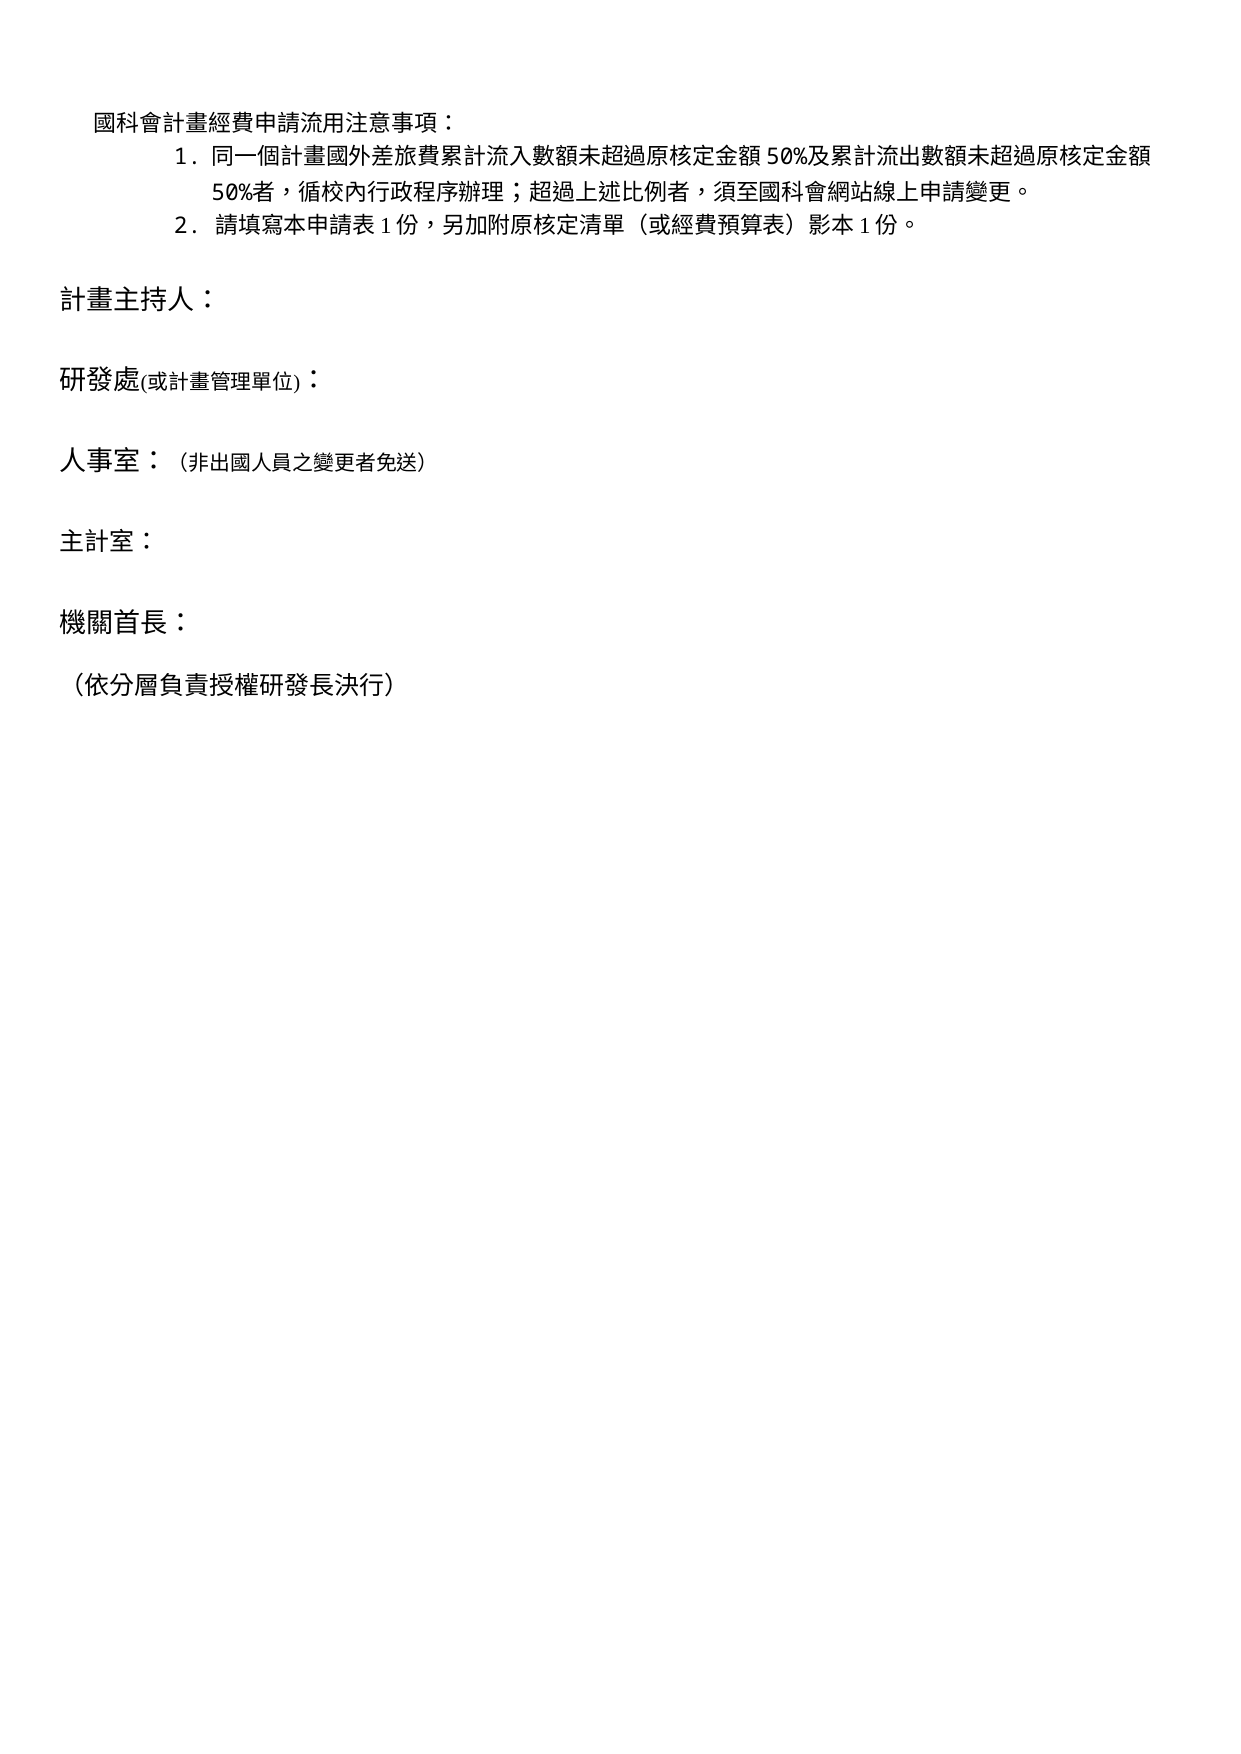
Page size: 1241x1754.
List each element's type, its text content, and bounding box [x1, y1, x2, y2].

text 主計室： [59, 498, 1162, 561]
text 計畫主持人： [59, 278, 1162, 317]
list 同一個計畫國外差旅費累計流入數額未超過原核定金額50%及累計流出數額未超過原核定金額50%者，循校內行政程序辦理；超過上述比例者，須至國科會網站線上申請變更。 [174, 138, 1162, 207]
text 機關首長： [59, 579, 1162, 642]
text 研發處(或計畫管理單位)： [59, 336, 1162, 398]
text 2. 請填寫本申請表1份，另加附原核定清單（或經費預算表）影本1份。 [59, 207, 1162, 241]
text （依分層負責授權研發長決行） [59, 642, 1162, 704]
text 人事室：（非出國人員之變更者免送） [59, 417, 1162, 479]
text 國科會計畫經費申請流用注意事項： [82, 104, 1162, 138]
